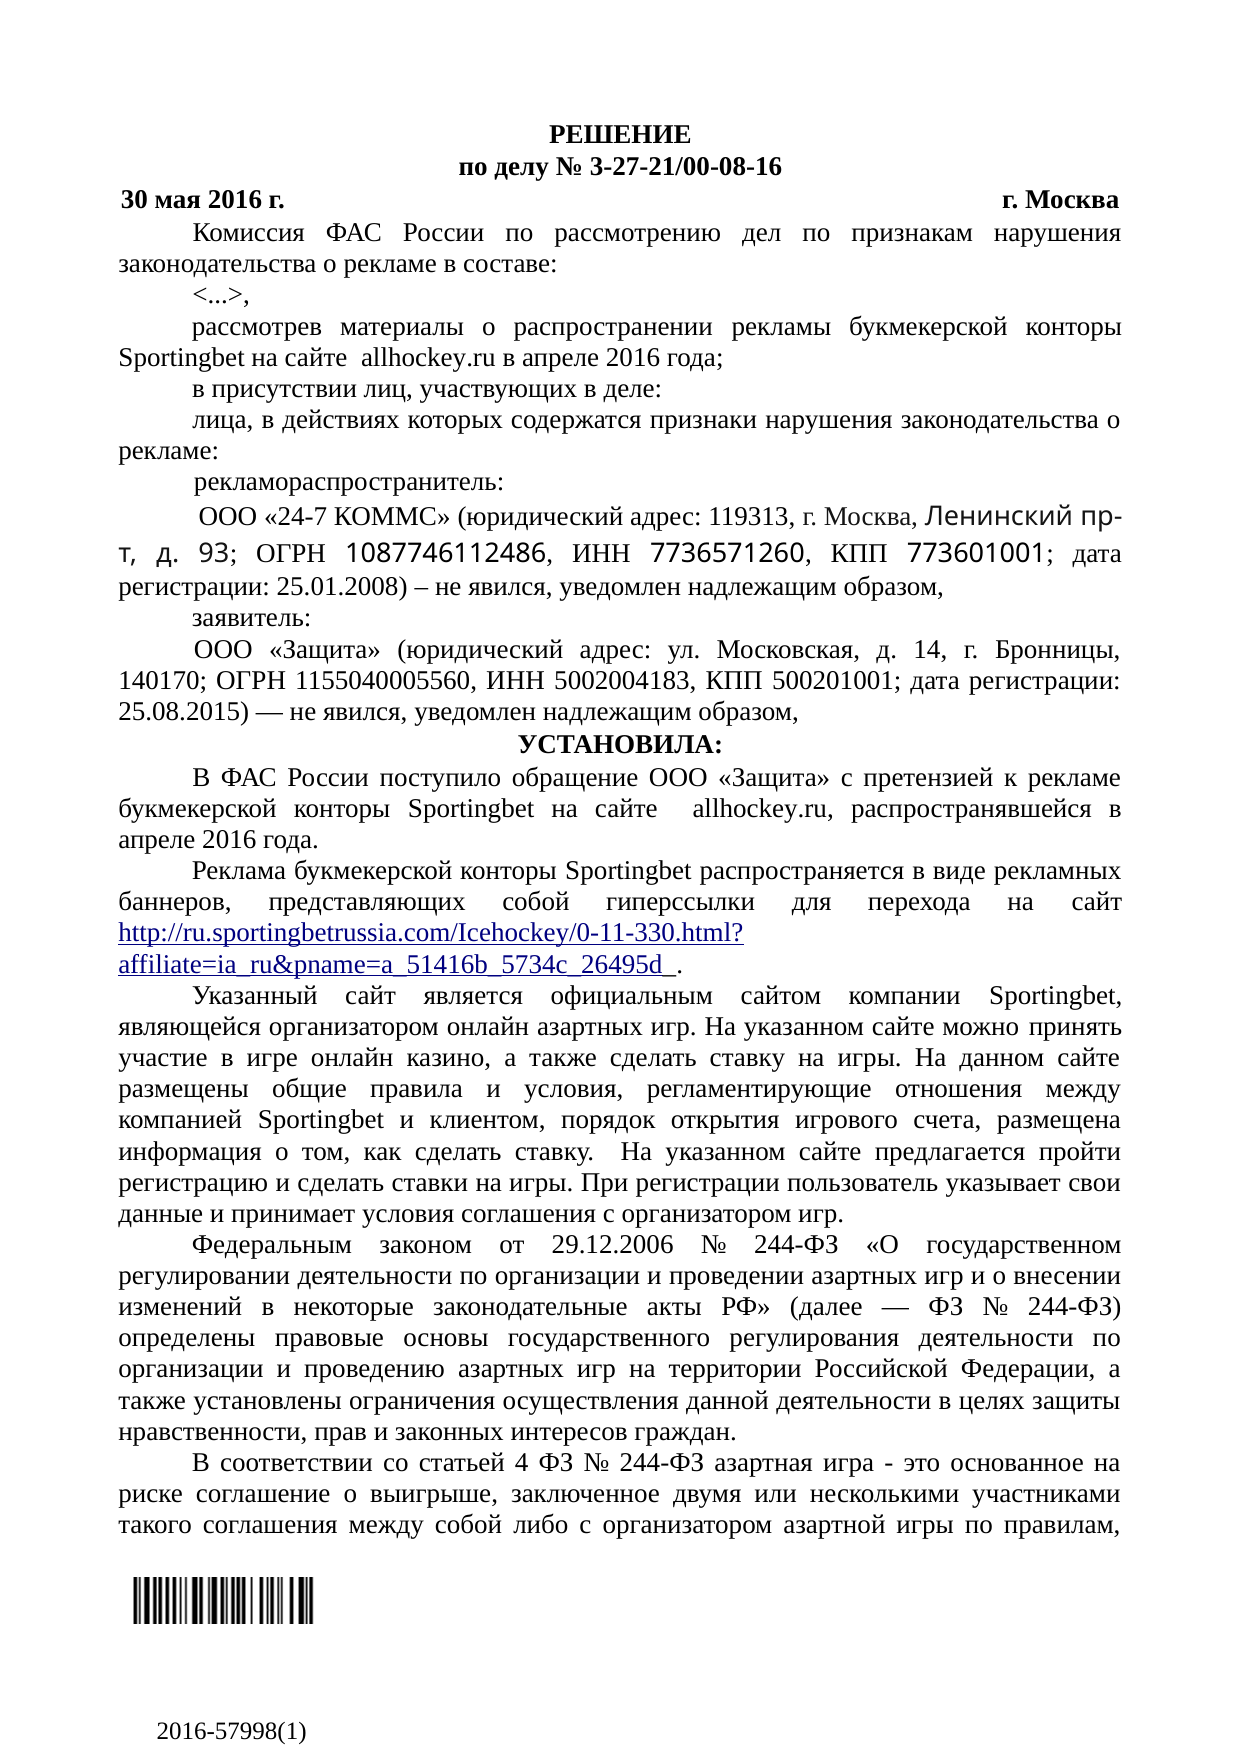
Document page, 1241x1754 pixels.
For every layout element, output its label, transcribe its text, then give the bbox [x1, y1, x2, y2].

text <...>, [118, 279, 1122, 310]
text ООО «Защита» (юридический адрес: ул. Московская, д. 14, г. Бронницы, 140170; ОГРН 1155040005560, ИНН 5002004183, КПП 500201001; дата регистрации: 25.08.2015) — не явился, уведомлен надлежащим образом, [118, 633, 1122, 726]
text рассмотрев материалы о распространении рекламы букмекерской конторы Sportingbet на сайте allhockey.ru в апреле 2016 года; [118, 310, 1122, 372]
text рекламораспространитель: [118, 466, 1122, 497]
text Реклама букмекерской конторы Sportingbet распространяется в виде рекламных баннеров, представляющих собой гиперссылки для перехода на сайт http://ru.sportingbetrussia.com/Icehockey/0-11-330.html?affiliate=ia_ru&pname=a_51416b_5734c_26495d_. [118, 854, 1122, 979]
text Федеральным законом от 29.12.2006 № 244-ФЗ «О государственном регулировании деятельности по организации и проведении азартных игр и о внесении изменений в некоторые законодательные акты РФ» (далее — ФЗ № 244-ФЗ) определены правовые основы государственного регулирования деятельности по организации и проведению азартных игр на территории Российской Федерации, а также установлены ограничения осуществления данной деятельности в целях защиты нравственности, прав и законных интересов граждан. [118, 1228, 1122, 1446]
text ООО «24-7 КОММС» (юридический адрес: 119313, г. Москва, Ленинский пр-т, д. 93; ОГРН 1087746112486, ИНН 7736571260, КПП 773601001; дата регистрации: 25.01.2008) – не явился, уведомлен надлежащим образом, [118, 497, 1122, 602]
text 30 мая 2016 г. г. Москва [118, 183, 1122, 214]
text заявитель: [118, 602, 1122, 633]
text Комиссия ФАС России по рассмотрению дел по признакам нарушения законодательства о рекламе в составе: [118, 216, 1122, 279]
text в присутствии лиц, участвующих в деле: [118, 372, 1122, 403]
text В соответствии со статьей 4 ФЗ № 244-ФЗ азартная игра - это основанное на риске соглашение о выигрыше, заключенное двумя или несколькими участниками такого соглашения между собой либо с организатором азартной игры по правилам, [118, 1446, 1122, 1539]
text лица, в действиях которых содержатся признаки нарушения законодательства о рекламе: [118, 403, 1122, 466]
text Указанный сайт является официальным сайтом компании Sportingbet, являющейся организатором онлайн азартных игр. На указанном сайте можно принять участие в игре онлайн казино, а также сделать ставку на игры. На данном сайте размещены общие правила и условия, регламентирующие отношения между компанией Sportingbet и клиентом, порядок открытия игрового счета, размещена информация о том, как сделать ставку. На указанном сайте предлагается пройти регистрацию и сделать ставки на игры. При регистрации пользователь указывает свои данные и принимает условия соглашения с организатором игр. [118, 979, 1122, 1228]
text РЕШЕНИЕ [118, 118, 1122, 149]
picture [118, 1577, 331, 1624]
text В ФАС России поступило обращение ООО «Защита» с претензией к рекламе букмекерской конторы Sportingbet на сайте allhockey.ru, распространявшейся в апреле 2016 года. [118, 761, 1122, 854]
text УСТАНОВИЛА: [118, 728, 1122, 759]
text по делу № 3-27-21/00-08-16 [118, 150, 1122, 181]
